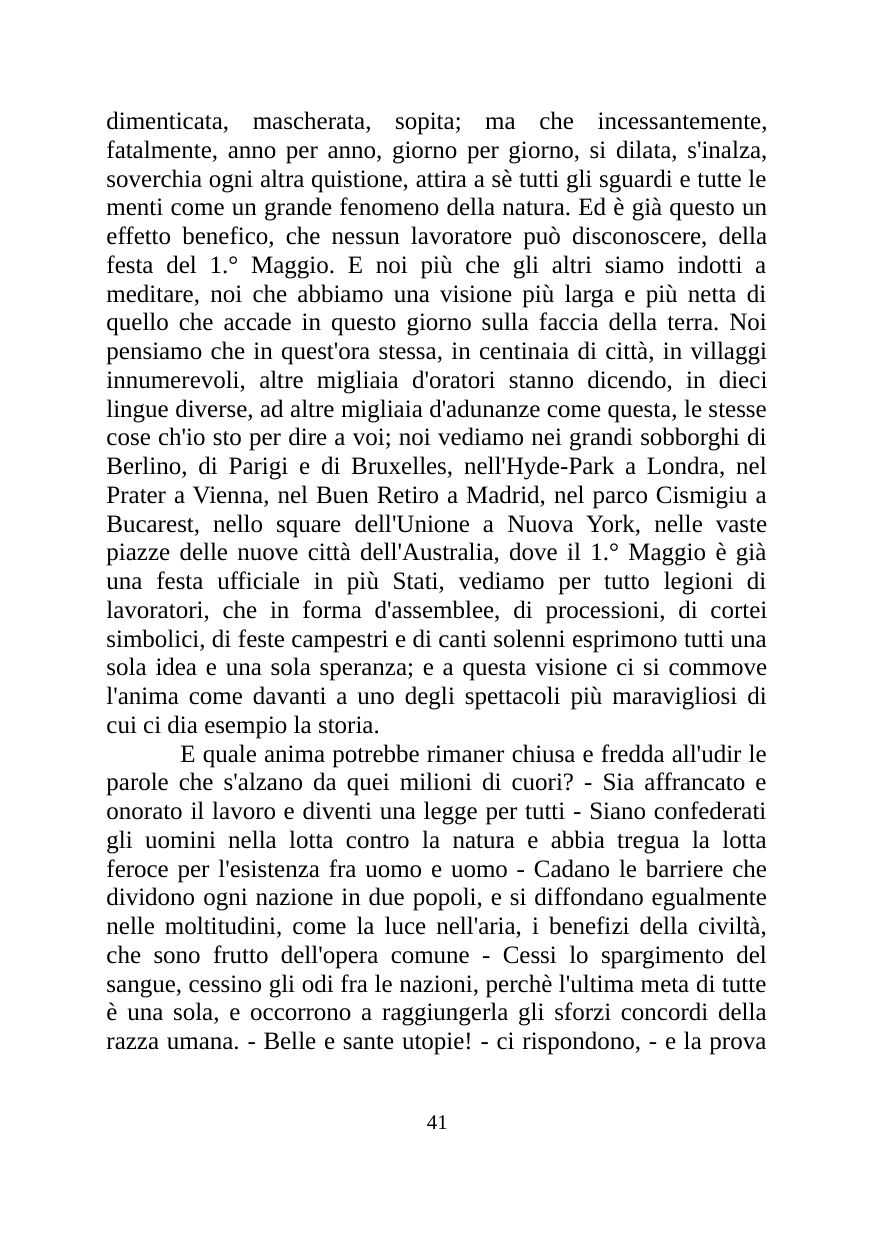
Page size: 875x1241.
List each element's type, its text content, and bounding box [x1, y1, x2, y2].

text dimenticata, mascherata, sopita; ma che incessantemente, fatalmente, anno per anno, giorno per giorno, si dilata, s'inalza, soverchia ogni altra quistione, attira a sè tutti gli sguardi e tutte le menti come un grande fenomeno della natura. Ed è già questo un effetto benefico, che nessun lavoratore può disconoscere, della festa del 1.° Maggio. E noi più che gli altri siamo indotti a meditare, noi che abbiamo una visione più larga e più netta di quello che accade in questo giorno sulla faccia della terra. Noi pensiamo che in quest'ora stessa, in centinaia di città, in villaggi innumerevoli, altre migliaia d'oratori stanno dicendo, in dieci lingue diverse, ad altre migliaia d'adunanze come questa, le stesse cose ch'io sto per dire a voi; noi vediamo nei grandi sobborghi di Berlino, di Parigi e di Bruxelles, nell'Hyde-Park a Londra, nel Prater a Vienna, nel Buen Retiro a Madrid, nel parco Cismigiu a Bucarest, nello square dell'Unione a Nuova York, nelle vaste piazze delle nuove città dell'Australia, dove il 1.° Maggio è già una festa ufficiale in più Stati, vediamo per tutto legioni di lavoratori, che in forma d'assemblee, di processioni, di cortei simbolici, di feste campestri e di canti solenni esprimono tutti una sola idea e una sola speranza; e a questa visione ci si commove l'anima come davanti a uno degli spettacoli più maravigliosi di cui ci dia esempio la storia. [106, 106, 768, 739]
text E quale anima potrebbe rimaner chiusa e fredda all'udir le parole che s'alzano da quei milioni di cuori? - Sia affrancato e onorato il lavoro e diventi una legge per tutti - Siano confederati gli uomini nella lotta contro la natura e abbia tregua la lotta feroce per l'esistenza fra uomo e uomo - Cadano le barriere che dividono ogni nazione in due popoli, e si diffondano egualmente nelle moltitudini, come la luce nell'aria, i benefizi della civiltà, che sono frutto dell'opera comune - Cessi lo spargimento del sangue, cessino gli odi fra le nazioni, perchè l'ultima meta di tutte è una sola, e occorrono a raggiungerla gli sforzi concordi della razza umana. - Belle e sante utopie! - ci rispondono, - e la prova [106, 739, 768, 1055]
